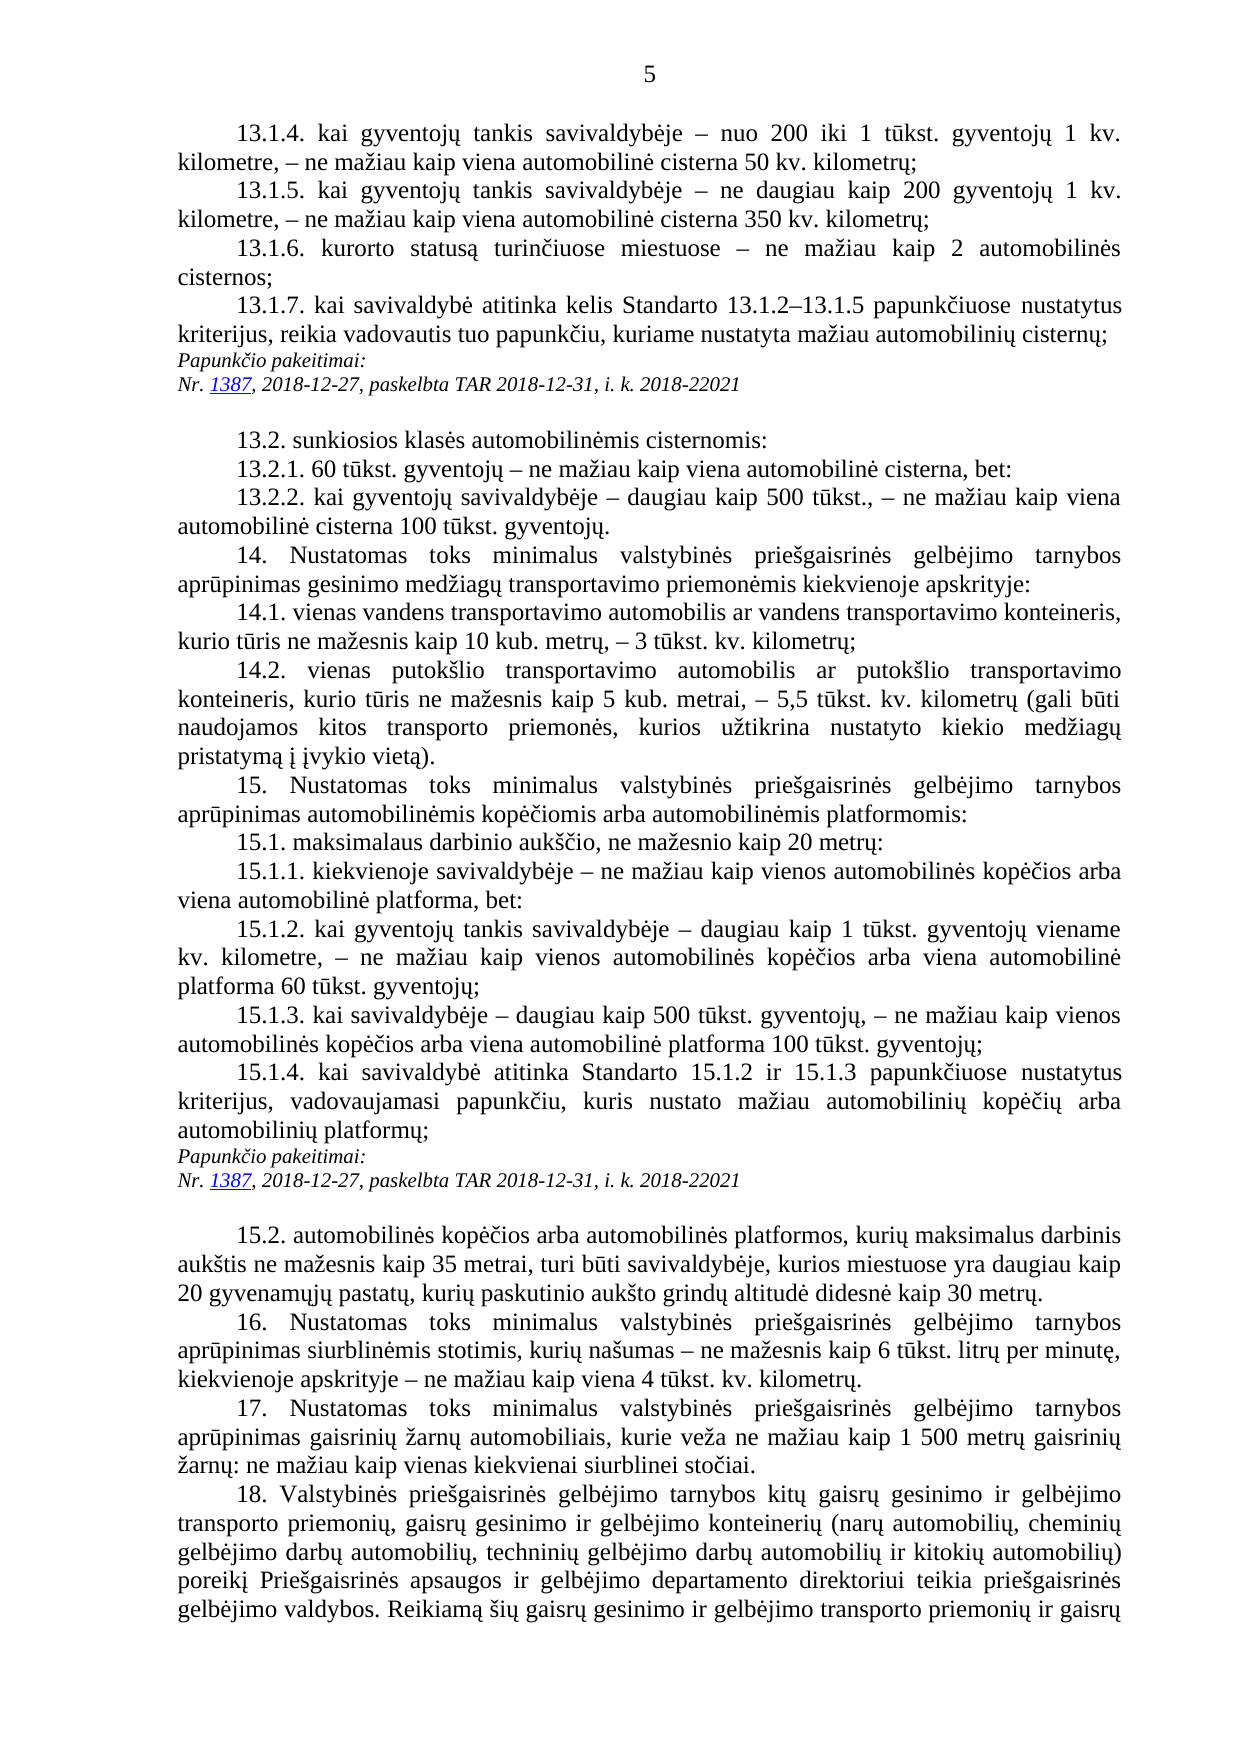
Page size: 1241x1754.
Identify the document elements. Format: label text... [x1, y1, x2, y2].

text 15.2. automobilinės kopėčios arba automobilinės platformos, kurių maksimalus darbinis aukštis ne mažesnis kaip 35 metrai, turi būti savivaldybėje, kurios miestuose yra daugiau kaip 20 gyvenamųjų pastatų, kurių paskutinio aukšto grindų altitudė didesnė kaip 30 metrų. [177, 1221, 1122, 1307]
text 13.1.6. kurorto statusą turinčiuose miestuose – ne mažiau kaip 2 automobilinės cisternos; [177, 233, 1122, 291]
text 15. Nustatomas toks minimalus valstybinės priešgaisrinės gelbėjimo tarnybos aprūpinimas automobilinėmis kopėčiomis arba automobilinėmis platformomis: [177, 770, 1122, 827]
text 14. Nustatomas toks minimalus valstybinės priešgaisrinės gelbėjimo tarnybos aprūpinimas gesinimo medžiagų transportavimo priemonėmis kiekvienoje apskrityje: [177, 540, 1122, 597]
text 15.1.2. kai gyventojų tankis savivaldybėje – daugiau kaip 1 tūkst. gyventojų viename kv. kilometre, – ne mažiau kaip vienos automobilinės kopėčios arba viena automobilinė platforma 60 tūkst. gyventojų; [177, 914, 1122, 1000]
text Papunkčio pakeitimai: [177, 348, 1122, 372]
text 13.2. sunkiosios klasės automobilinėmis cisternomis: [177, 425, 1122, 454]
text 16. Nustatomas toks minimalus valstybinės priešgaisrinės gelbėjimo tarnybos aprūpinimas siurblinėmis stotimis, kurių našumas – ne mažesnis kaip 6 tūkst. litrų per minutę, kiekvienoje apskrityje – ne mažiau kaip viena 4 tūkst. kv. kilometrų. [177, 1307, 1122, 1393]
text Papunkčio pakeitimai: [177, 1144, 1122, 1168]
text 13.2.2. kai gyventojų savivaldybėje – daugiau kaip 500 tūkst., – ne mažiau kaip viena automobilinė cisterna 100 tūkst. gyventojų. [177, 482, 1122, 540]
text 13.1.5. kai gyventojų tankis savivaldybėje – ne daugiau kaip 200 gyventojų 1 kv. kilometre, – ne mažiau kaip viena automobilinė cisterna 350 kv. kilometrų; [177, 176, 1122, 233]
text 13.2.1. 60 tūkst. gyventojų – ne mažiau kaip viena automobilinė cisterna, bet: [177, 454, 1122, 482]
text Nr. 1387, 2018-12-27, paskelbta TAR 2018-12-31, i. k. 2018-22021 [177, 1168, 1122, 1192]
text Nr. 1387, 2018-12-27, paskelbta TAR 2018-12-31, i. k. 2018-22021 [177, 372, 1122, 396]
text 13.1.4. kai gyventojų tankis savivaldybėje – nuo 200 iki 1 tūkst. gyventojų 1 kv. kilometre, – ne mažiau kaip viena automobilinė cisterna 50 kv. kilometrų; [177, 118, 1122, 176]
text 17. Nustatomas toks minimalus valstybinės priešgaisrinės gelbėjimo tarnybos aprūpinimas gaisrinių žarnų automobiliais, kurie veža ne mažiau kaip 1 500 metrų gaisrinių žarnų: ne mažiau kaip vienas kiekvienai siurblinei stočiai. [177, 1393, 1122, 1479]
text 13.1.7. kai savivaldybė atitinka kelis Standarto 13.1.2–13.1.5 papunkčiuose nustatytus kriterijus, reikia vadovautis tuo papunkčiu, kuriame nustatyta mažiau automobilinių cisternų; [177, 291, 1122, 348]
text 15.1.3. kai savivaldybėje – daugiau kaip 500 tūkst. gyventojų, – ne mažiau kaip vienos automobilinės kopėčios arba viena automobilinė platforma 100 tūkst. gyventojų; [177, 1000, 1122, 1057]
text 18. Valstybinės priešgaisrinės gelbėjimo tarnybos kitų gaisrų gesinimo ir gelbėjimo transporto priemonių, gaisrų gesinimo ir gelbėjimo konteinerių (narų automobilių, cheminių gelbėjimo darbų automobilių, techninių gelbėjimo darbų automobilių ir kitokių automobilių) poreikį Priešgaisrinės apsaugos ir gelbėjimo departamento direktoriui teikia priešgaisrinės gelbėjimo valdybos. Reikiamą šių gaisrų gesinimo ir gelbėjimo transporto priemonių ir gaisrų [177, 1479, 1122, 1623]
text 15.1.1. kiekvienoje savivaldybėje – ne mažiau kaip vienos automobilinės kopėčios arba viena automobilinė platforma, bet: [177, 856, 1122, 914]
text 14.1. vienas vandens transportavimo automobilis ar vandens transportavimo konteineris, kurio tūris ne mažesnis kaip 10 kub. metrų, – 3 tūkst. kv. kilometrų; [177, 597, 1122, 655]
text 15.1. maksimalaus darbinio aukščio, ne mažesnio kaip 20 metrų: [177, 827, 1122, 856]
text 14.2. vienas putokšlio transportavimo automobilis ar putokšlio transportavimo konteineris, kurio tūris ne mažesnis kaip 5 kub. metrai, – 5,5 tūkst. kv. kilometrų (gali būti naudojamos kitos transporto priemonės, kurios užtikrina nustatyto kiekio medžiagų pristatymą į įvykio vietą). [177, 655, 1122, 770]
text 15.1.4. kai savivaldybė atitinka Standarto 15.1.2 ir 15.1.3 papunkčiuose nustatytus kriterijus, vadovaujamasi papunkčiu, kuris nustato mažiau automobilinių kopėčių arba automobilinių platformų; [177, 1057, 1122, 1144]
